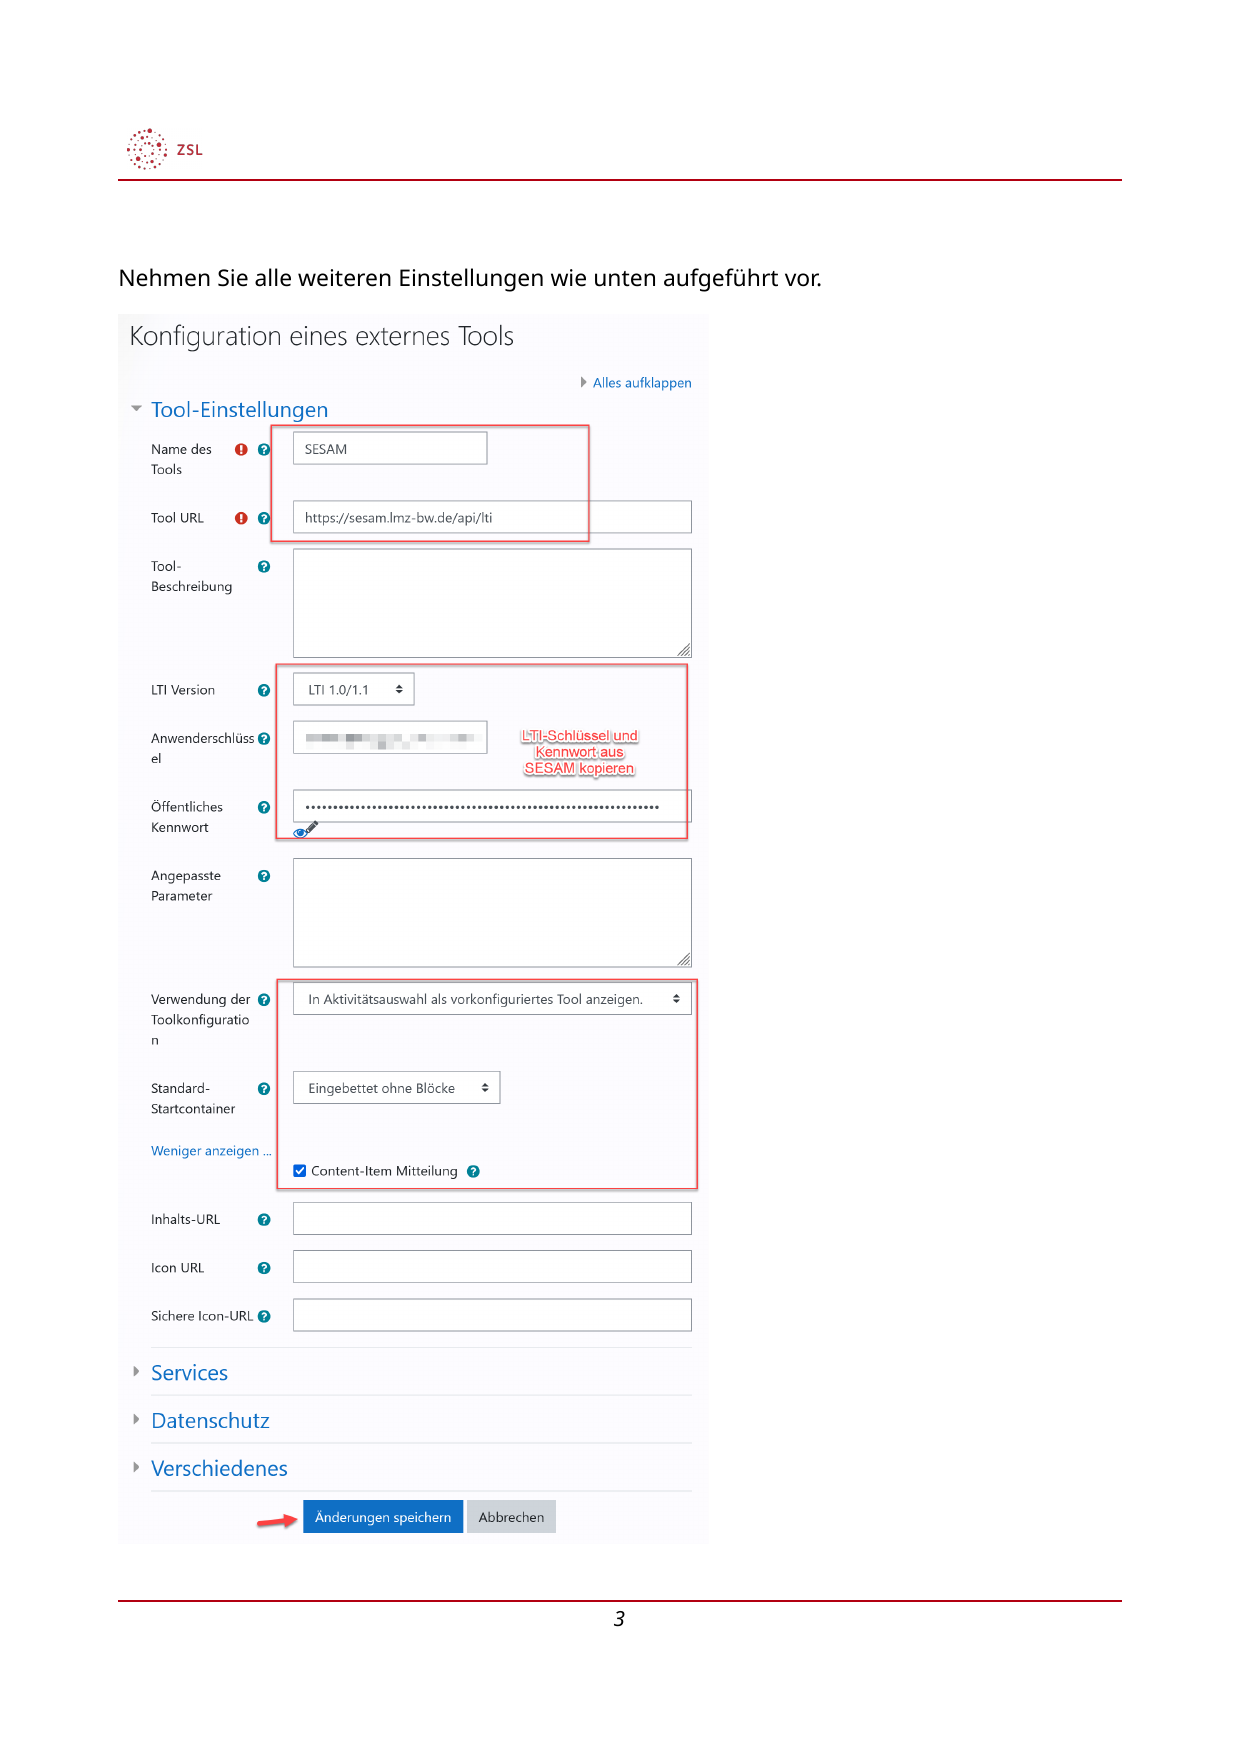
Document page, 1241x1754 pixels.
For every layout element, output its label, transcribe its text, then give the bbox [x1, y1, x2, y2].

picture [127, 128, 203, 170]
picture [118, 314, 709, 1544]
text Nehmen Sie alle weiteren Einstellungen wie unten aufgeführt vor. [118, 262, 1122, 293]
